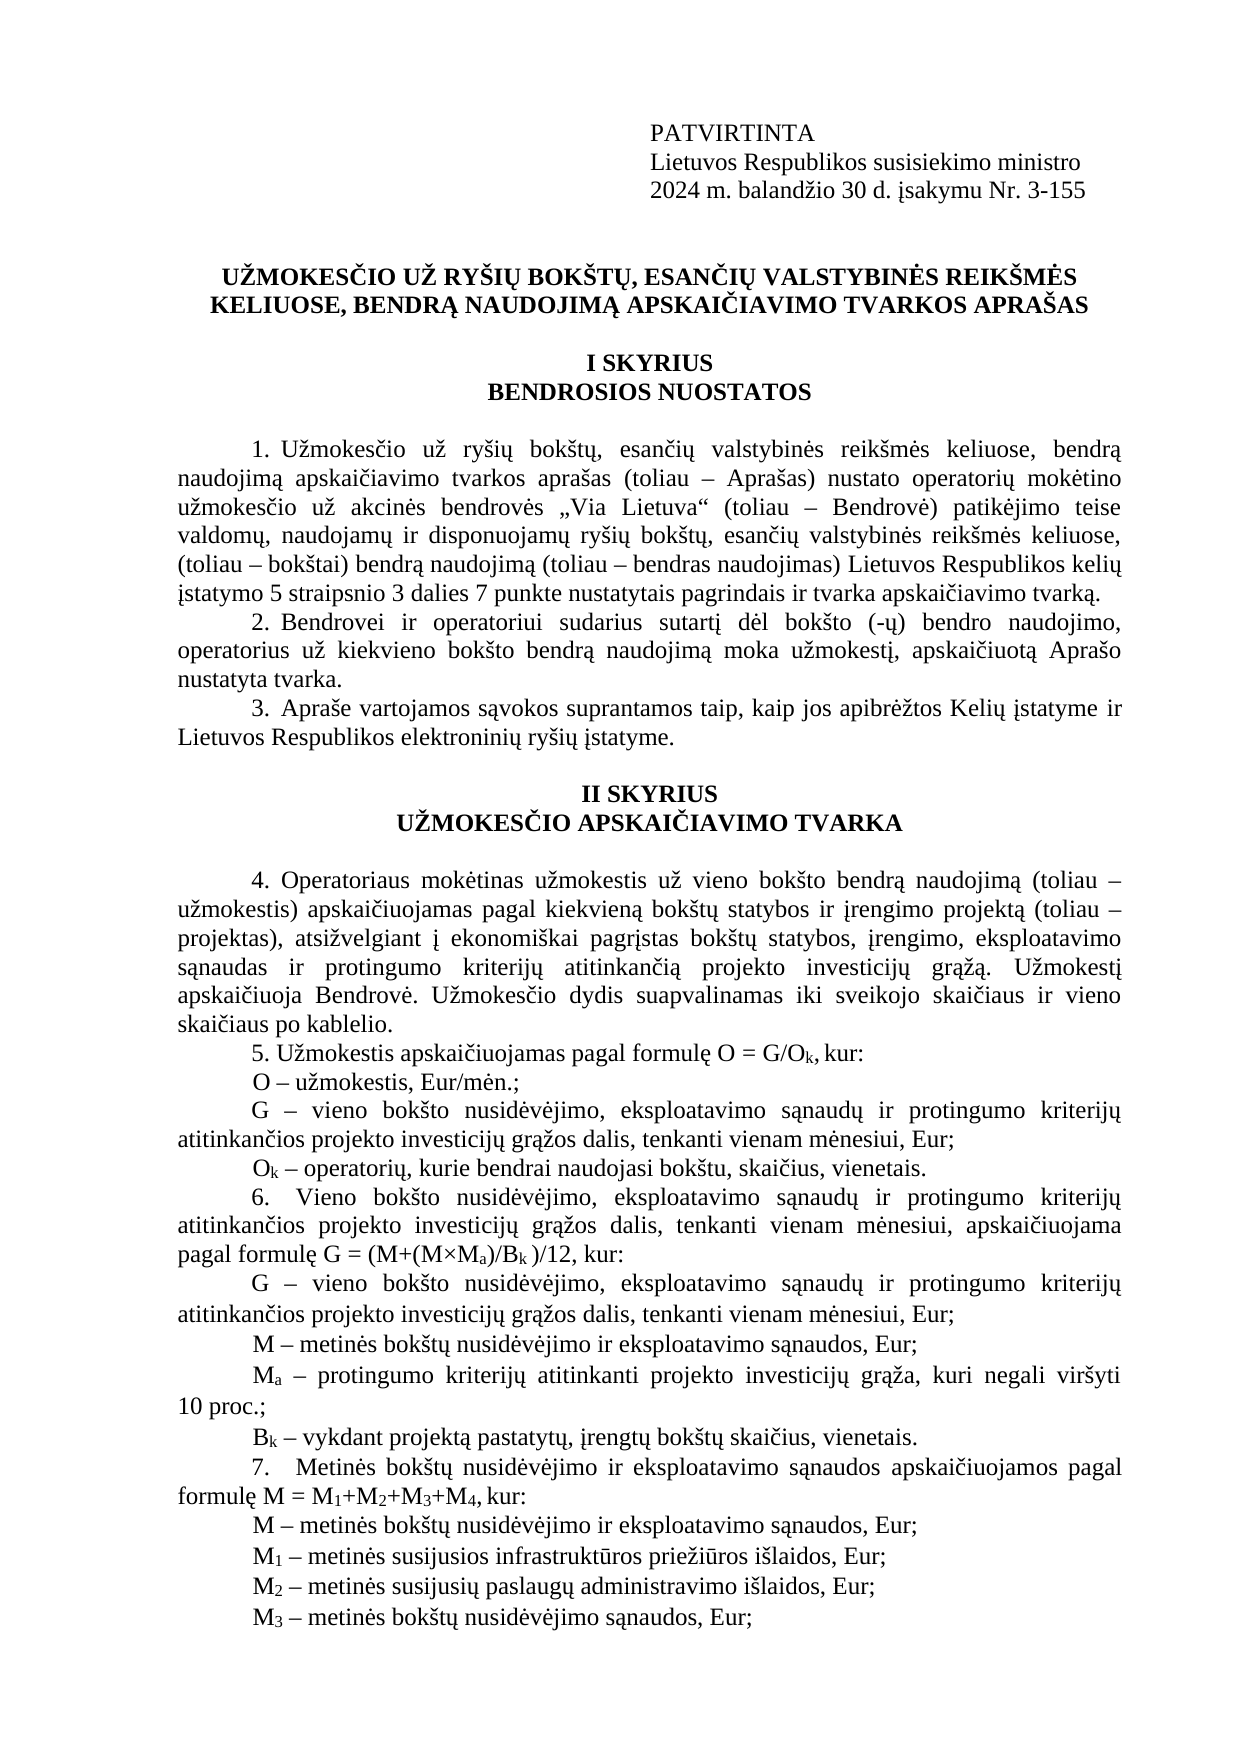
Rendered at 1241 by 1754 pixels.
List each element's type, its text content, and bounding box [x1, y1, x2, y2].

text M1 – metinės susijusios infrastruktūros priežiūros išlaidos, Eur; [252, 1541, 1122, 1569]
text 7. Metinės bokštų nusidėvėjimo ir eksploatavimo sąnaudos apskaičiuojamos pagal formulę M = M1+M2+M3+M4, kur: [177, 1452, 1122, 1510]
text 3. Apraše vartojamos sąvokos suprantamos taip, kaip jos apibrėžtos Kelių įstatyme ir Lietuvos Respublikos elektroninių ryšių įstatyme. [177, 693, 1122, 751]
text UŽMOKESČIO APSKAIČIAVIMO TVARKA [177, 808, 1122, 837]
text 5. Užmokestis apskaičiuojamas pagal formulę O = G/Ok, kur: [177, 1038, 1122, 1067]
text II SKYRIUS [177, 779, 1122, 808]
text Lietuvos Respublikos susisiekimo ministro [177, 147, 1122, 176]
text 6. Vieno bokšto nusidėvėjimo, eksploatavimo sąnaudų ir protingumo kriterijų atitinkančios projekto investicijų grąžos dalis, tenkanti vienam mėnesiui, apskaičiuojama pagal formulę G = (M+(M×Ma)/Bk )/12, kur: [177, 1182, 1122, 1268]
text 4. Operatoriaus mokėtinas užmokestis už vieno bokšto bendrą naudojimą (toliau – užmokestis) apskaičiuojamas pagal kiekvieną bokštų statybos ir įrengimo projektą (toliau – projektas), atsižvelgiant į ekonomiškai pagrįstas bokštų statybos, įrengimo, eksploatavimo sąnaudas ir protingumo kriterijų atitinkančią projekto investicijų grąžą. Užmokestį apskaičiuoja Bendrovė. Užmokesčio dydis suapvalinamas iki sveikojo skaičiaus ir vieno skaičiaus po kablelio. [177, 866, 1122, 1038]
text M2 – metinės susijusių paslaugų administravimo išlaidos, Eur; [252, 1571, 1122, 1600]
text BENDROSIOS NUOSTATOS [177, 377, 1122, 406]
text Ma – protingumo kriterijų atitinkanti projekto investicijų grąža, kuri negali viršyti 10 proc.; [177, 1360, 1122, 1420]
text O – užmokestis, Eur/mėn.; [252, 1067, 1122, 1096]
text M – metinės bokštų nusidėvėjimo ir eksploatavimo sąnaudos, Eur; [252, 1510, 1122, 1539]
text Ok – operatorių, kurie bendrai naudojasi bokštu, skaičius, vienetais. [252, 1153, 1122, 1182]
text 2. Bendrovei ir operatoriui sudarius sutartį dėl bokšto (-ų) bendro naudojimo, operatorius už kiekvieno bokšto bendrą naudojimą moka užmokestį, apskaičiuotą Aprašo nustatyta tvarka. [177, 607, 1122, 693]
text M – metinės bokštų nusidėvėjimo ir eksploatavimo sąnaudos, Eur; [252, 1329, 1122, 1358]
text PATVIRTINTA [177, 118, 1122, 147]
text G – vieno bokšto nusidėvėjimo, eksploatavimo sąnaudų ir protingumo kriterijų atitinkančios projekto investicijų grąžos dalis, tenkanti vienam mėnesiui, Eur; [177, 1268, 1122, 1328]
text M3 – metinės bokštų nusidėvėjimo sąnaudos, Eur; [177, 1602, 1122, 1631]
text 1. Užmokesčio už ryšių bokštų, esančių valstybinės reikšmės keliuose, bendrą naudojimą apskaičiavimo tvarkos aprašas (toliau – Aprašas) nustato operatorių mokėtino užmokesčio už akcinės bendrovės „Via Lietuva“ (toliau – Bendrovė) patikėjimo teise valdomų, naudojamų ir disponuojamų ryšių bokštų, esančių valstybinės reikšmės keliuose, (toliau – bokštai) bendrą naudojimą (toliau – bendras naudojimas) Lietuvos Respublikos kelių įstatymo 5 straipsnio 3 dalies 7 punkte nustatytais pagrindais ir tvarka apskaičiavimo tvarką. [177, 434, 1122, 607]
text Bk – vykdant projektą pastatytų, įrengtų bokštų skaičius, vienetais. [252, 1422, 1122, 1451]
text G – vieno bokšto nusidėvėjimo, eksploatavimo sąnaudų ir protingumo kriterijų atitinkančios projekto investicijų grąžos dalis, tenkanti vienam mėnesiui, Eur; [177, 1096, 1122, 1153]
text UŽMOKESČIO UŽ RYŠIŲ BOKŠTŲ, ESANČIŲ VALSTYBINĖS REIKŠMĖS KELIUOSE, BENDRĄ NAUDOJIMĄ APSKAIČIAVIMO TVARKOS APRAŠAS [177, 262, 1122, 319]
text 2024 m. balandžio 30 d. įsakymu Nr. 3-155 [177, 176, 1122, 204]
text I SKYRIUS [177, 348, 1122, 377]
